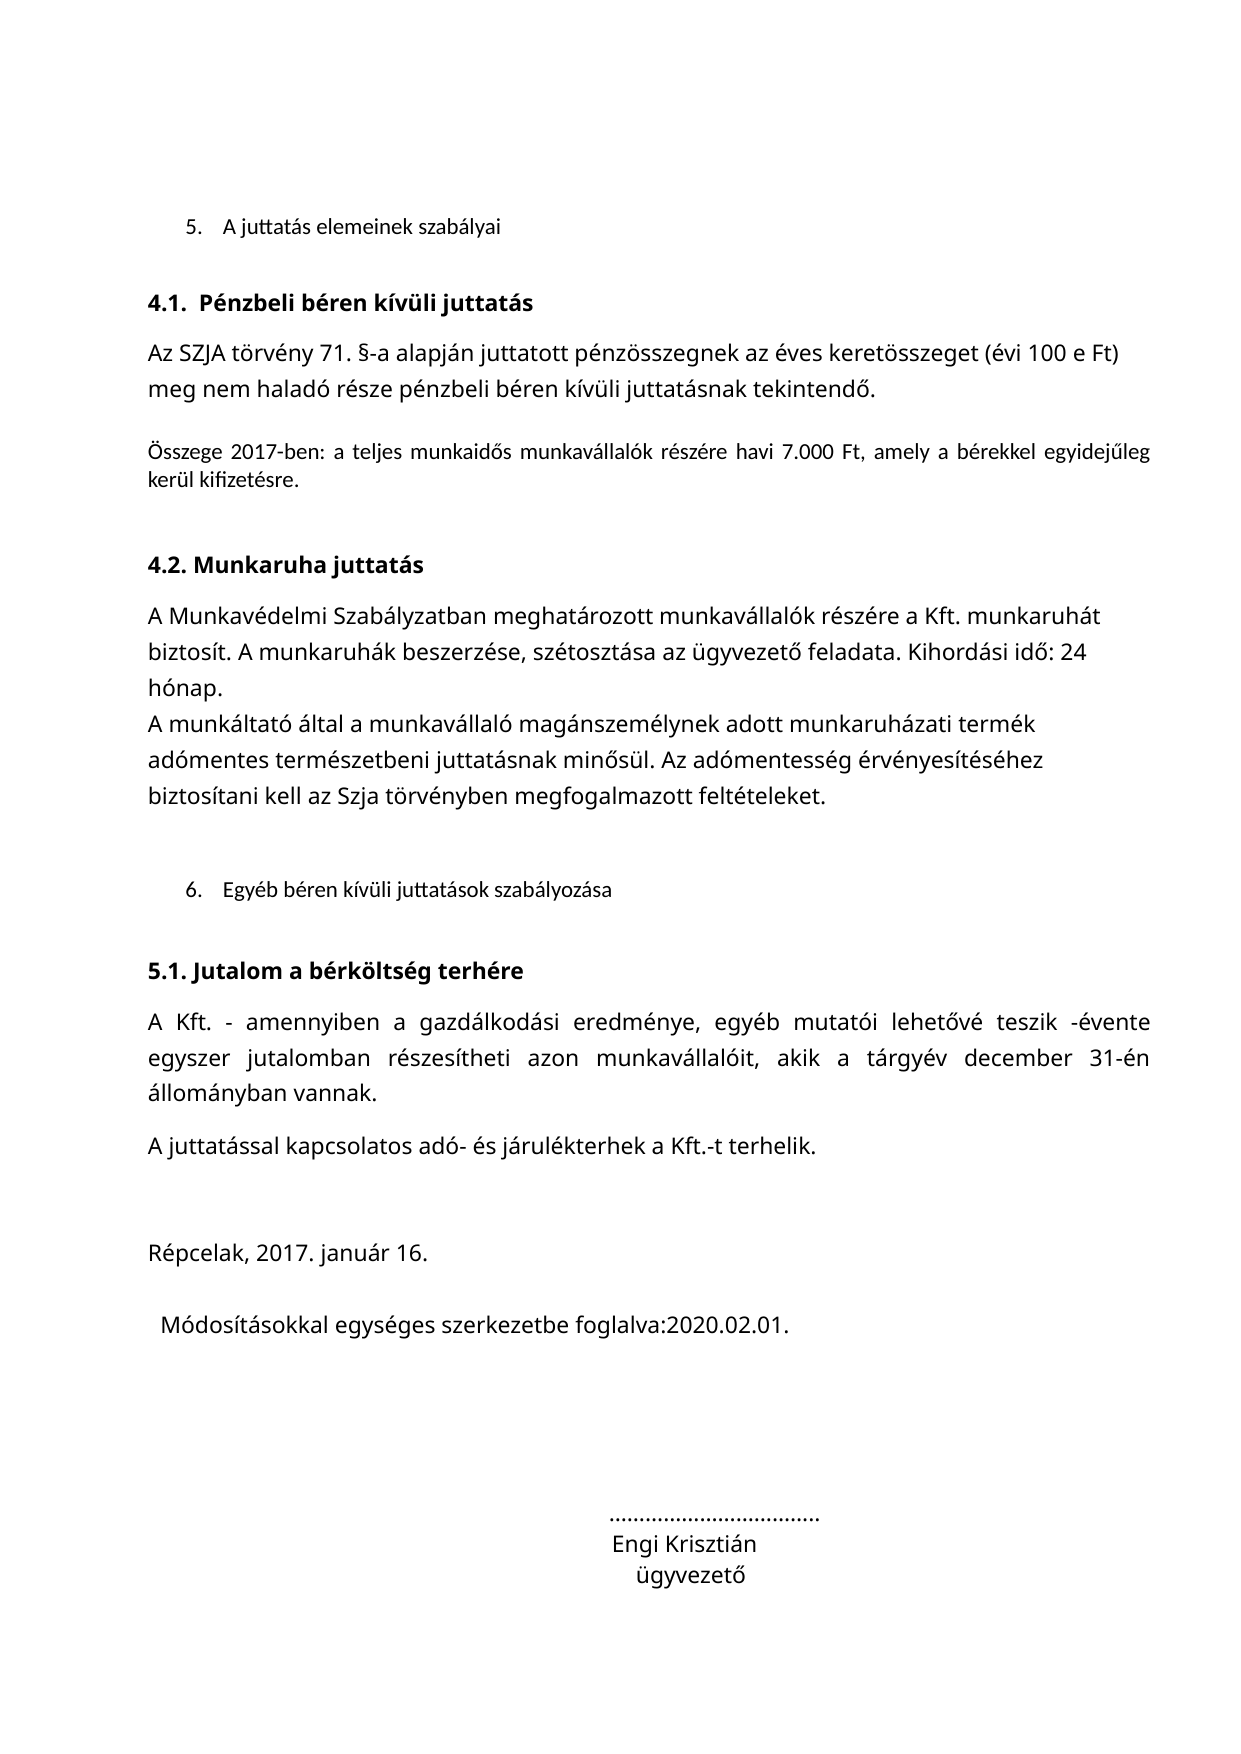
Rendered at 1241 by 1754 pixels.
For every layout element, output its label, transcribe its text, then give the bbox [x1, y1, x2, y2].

text Engi Krisztián [148, 1528, 1152, 1559]
subtitle A juttatás elemeinek szabályai [185, 212, 1152, 240]
text …………………………….. [192, 1497, 1152, 1528]
text A munkáltató által a munkavállaló magánszemélynek adott munkaruházati termék adómentes természetbeni juttatásnak minősül. Az adómentesség érvényesítéséhez biztosítani kell az Szja törvényben megfogalmazott feltételeket. [148, 708, 1152, 811]
text A Kft. - amennyiben a gazdálkodási eredménye, egyéb mutatói lehetővé teszik -évente egyszer jutalomban részesítheti azon munkavállalóit, akik a tárgyév december 31-én állományban vannak. [148, 1006, 1152, 1109]
text Répcelak, 2017. január 16. [148, 1237, 1152, 1269]
subtitle Egyéb béren kívüli juttatások szabályozása [185, 875, 1152, 903]
subtitle 5.1. Jutalom a bérköltség terhére [148, 955, 1152, 986]
text Összege 2017-ben: a teljes munkaidős munkavállalók részére havi 7.000 Ft, amely a bérekkel egyidejűleg kerül kifizetésre. [148, 437, 1152, 493]
text Az SZJA törvény 71. §-a alapján juttatott pénzösszegnek az éves keretösszeget (évi 100 e Ft) meg nem haladó része pénzbeli béren kívüli juttatásnak tekintendő. [148, 337, 1152, 404]
text A Munkavédelmi Szabályzatban meghatározott munkavállalók részére a Kft. munkaruhát biztosít. A munkaruhák beszerzése, szétosztása az ügyvezető feladata. Kihordási idő: 24 hónap. [148, 600, 1152, 703]
text ügyvezető [148, 1559, 1152, 1591]
text A juttatással kapcsolatos adó- és járulékterhek a Kft.-t terhelik. [148, 1129, 1152, 1161]
subtitle 4.2. Munkaruha juttatás [148, 549, 1152, 581]
text Módosításokkal egységes szerkezetbe foglalva:2020.02.01. [148, 1309, 1152, 1341]
subtitle 4.1. Pénzbeli béren kívüli juttatás [148, 287, 1152, 318]
